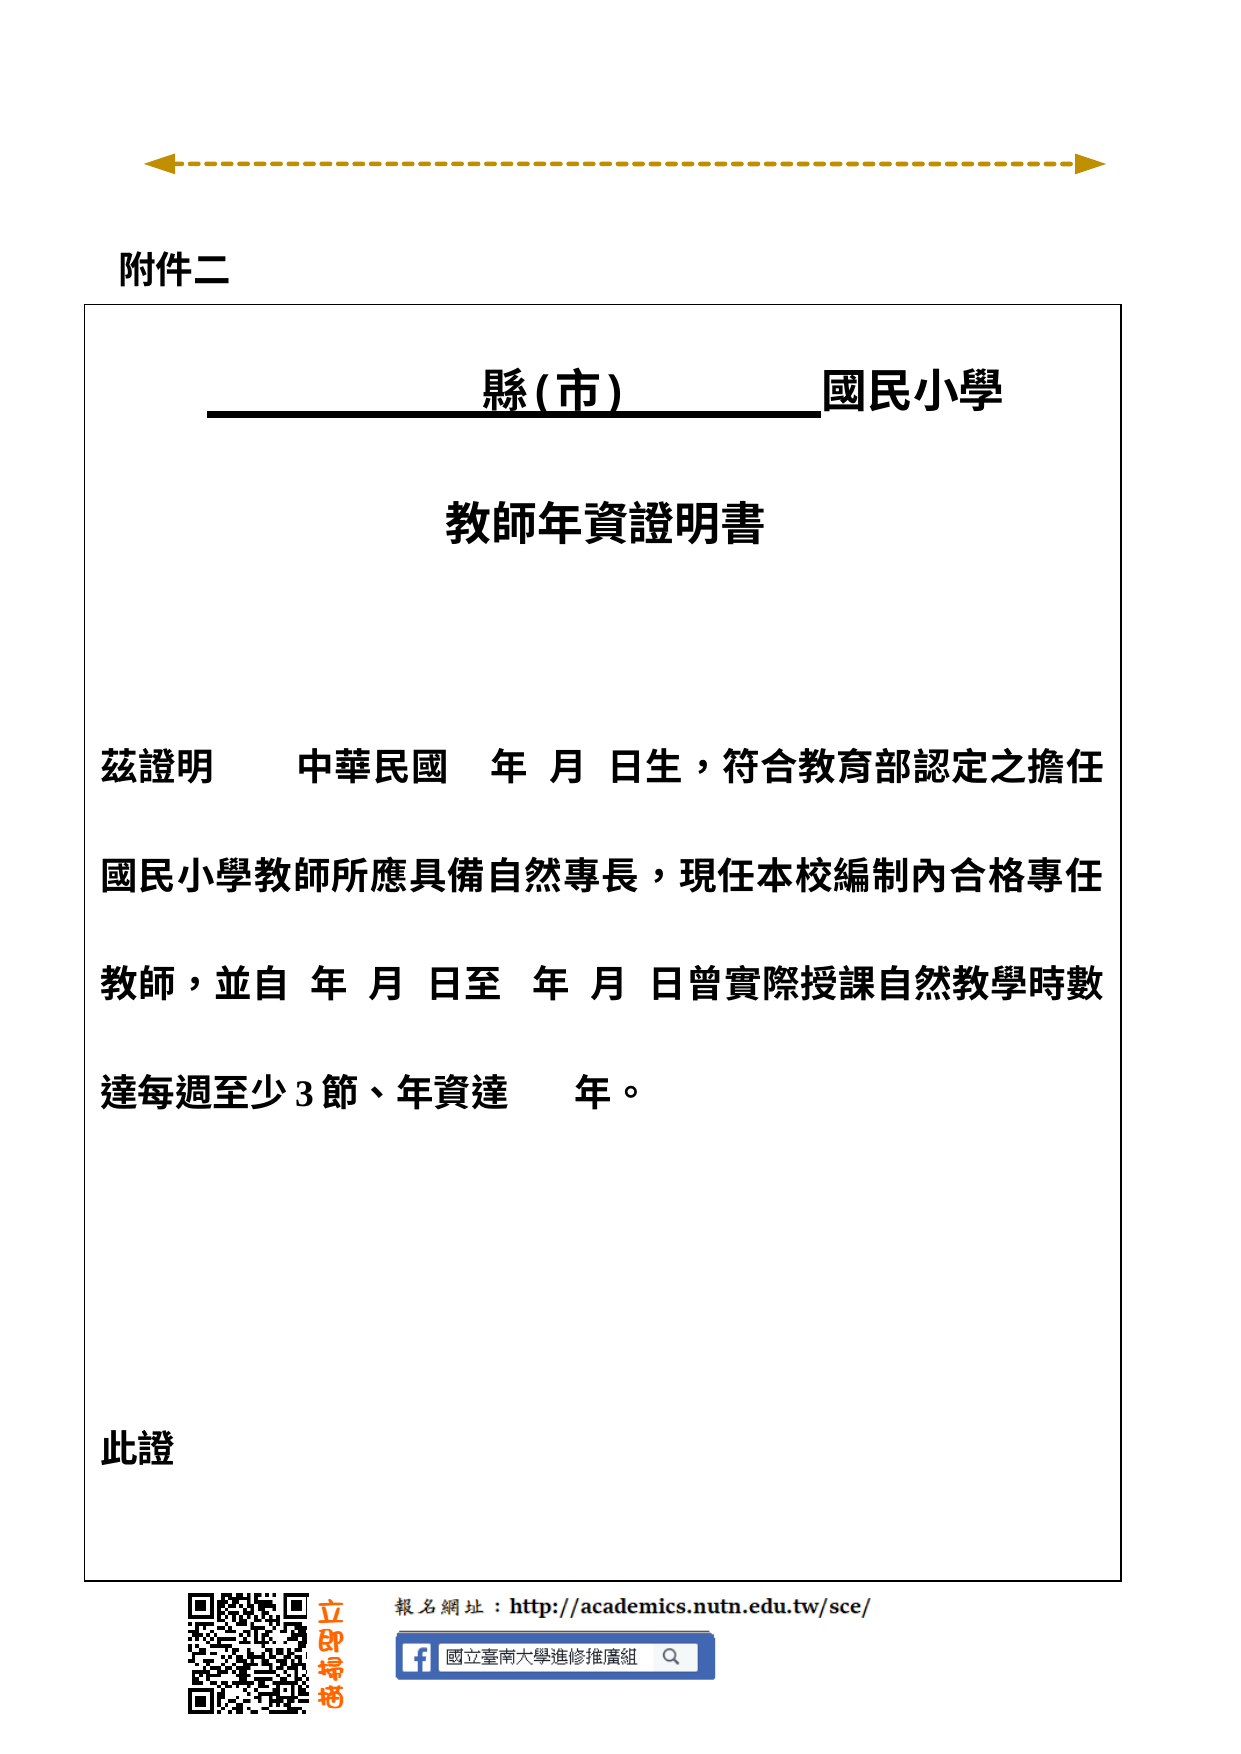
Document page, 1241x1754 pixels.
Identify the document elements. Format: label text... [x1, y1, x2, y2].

text 此證 [100, 1418, 1105, 1473]
text 縣(市) 國民小學 教師年資證明書 [106, 354, 1105, 553]
text 茲證明 中華民國 年 月 日生，符合教育部認定之擔任國民小學教師所應具備自然專長，現任本校編制內合格專任教師，並自 年 月 日至 年 月 日曾實際授課自然教學時數達每週至少3節、年資達 年。 [100, 737, 1105, 1117]
text 附件二 [118, 225, 1122, 288]
